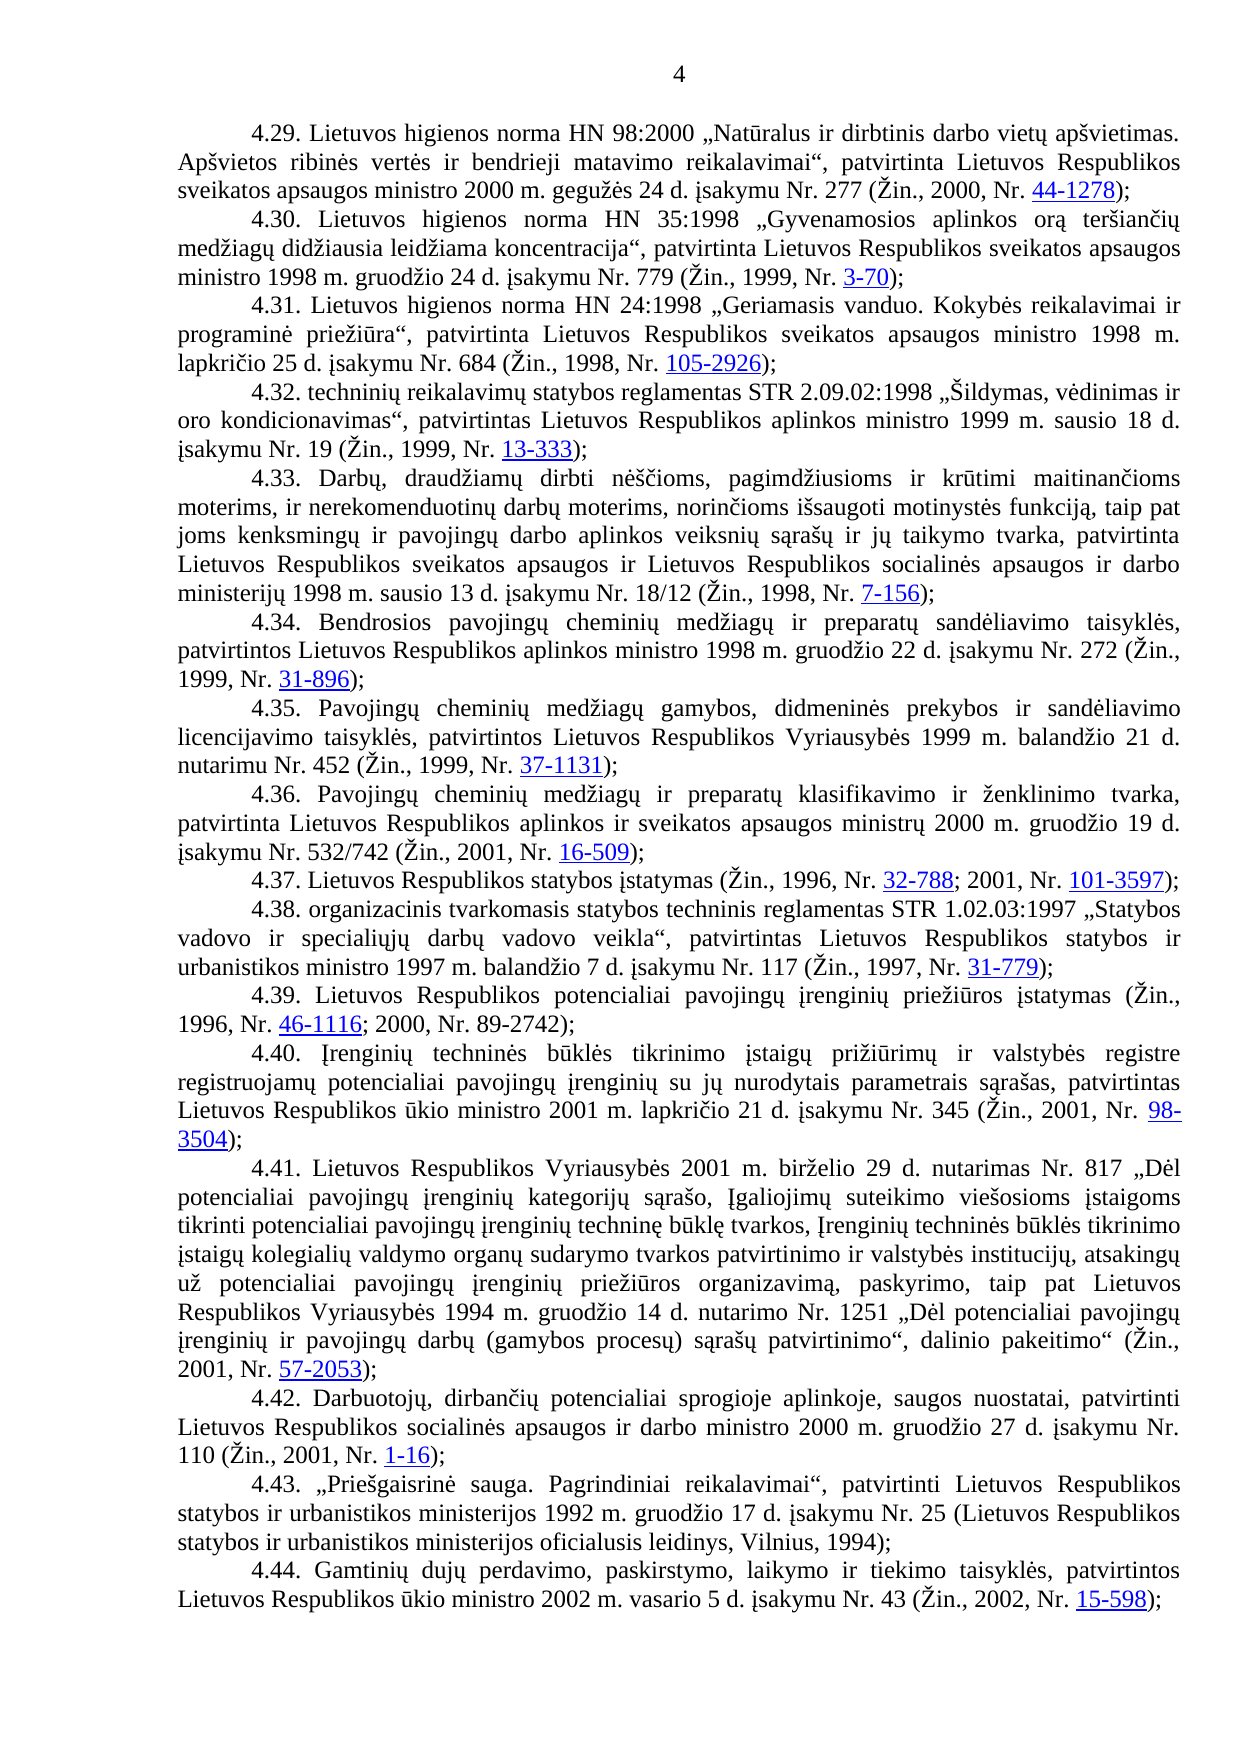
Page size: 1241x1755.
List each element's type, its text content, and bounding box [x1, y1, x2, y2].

text 4.43. „Priešgaisrinė sauga. Pagrindiniai reikalavimai“, patvirtinti Lietuvos Respublikos statybos ir urbanistikos ministerijos 1992 m. gruodžio 17 d. įsakymu Nr. 25 (Lietuvos Respublikos statybos ir urbanistikos ministerijos oficialusis leidinys, Vilnius, 1994); [177, 1469, 1181, 1556]
text 4.35. Pavojingų cheminių medžiagų gamybos, didmeninės prekybos ir sandėliavimo licencijavimo taisyklės, patvirtintos Lietuvos Respublikos Vyriausybės 1999 m. balandžio 21 d. nutarimu Nr. 452 (Žin., 1999, Nr. 37-1131); [177, 693, 1181, 779]
text 4.40. Įrenginių techninės būklės tikrinimo įstaigų prižiūrimų ir valstybės registre registruojamų potencialiai pavojingų įrenginių su jų nurodytais parametrais sąrašas, patvirtintas Lietuvos Respublikos ūkio ministro 2001 m. lapkričio 21 d. įsakymu Nr. 345 (Žin., 2001, Nr. 98-3504); [177, 1038, 1181, 1153]
text 4.37. Lietuvos Respublikos statybos įstatymas (Žin., 1996, Nr. 32-788; 2001, Nr. 101-3597); [177, 866, 1181, 894]
text 4.44. Gamtinių dujų perdavimo, paskirstymo, laikymo ir tiekimo taisyklės, patvirtintos Lietuvos Respublikos ūkio ministro 2002 m. vasario 5 d. įsakymu Nr. 43 (Žin., 2002, Nr. 15-598); [177, 1556, 1181, 1613]
text 4.36. Pavojingų cheminių medžiagų ir preparatų klasifikavimo ir ženklinimo tvarka, patvirtinta Lietuvos Respublikos aplinkos ir sveikatos apsaugos ministrų 2000 m. gruodžio 19 d. įsakymu Nr. 532/742 (Žin., 2001, Nr. 16-509); [177, 779, 1181, 866]
text 4.41. Lietuvos Respublikos Vyriausybės 2001 m. birželio 29 d. nutarimas Nr. 817 „Dėl potencialiai pavojingų įrenginių kategorijų sąrašo, Įgaliojimų suteikimo viešosioms įstaigoms tikrinti potencialiai pavojingų įrenginių techninę būklę tvarkos, Įrenginių techninės būklės tikrinimo įstaigų kolegialių valdymo organų sudarymo tvarkos patvirtinimo ir valstybės institucijų, atsakingų už potencialiai pavojingų įrenginių priežiūros organizavimą, paskyrimo, taip pat Lietuvos Respublikos Vyriausybės 1994 m. gruodžio 14 d. nutarimo Nr. 1251 „Dėl potencialiai pavojingų įrenginių ir pavojingų darbų (gamybos procesų) sąrašų patvirtinimo“, dalinio pakeitimo“ (Žin., 2001, Nr. 57-2053); [177, 1153, 1181, 1383]
text 4.38. organizacinis tvarkomasis statybos techninis reglamentas STR 1.02.03:1997 „Statybos vadovo ir specialiųjų darbų vadovo veikla“, patvirtintas Lietuvos Respublikos statybos ir urbanistikos ministro 1997 m. balandžio 7 d. įsakymu Nr. 117 (Žin., 1997, Nr. 31-779); [177, 894, 1181, 981]
text 4.33. Darbų, draudžiamų dirbti nėščioms, pagimdžiusioms ir krūtimi maitinančioms moterims, ir nerekomenduotinų darbų moterims, norinčioms išsaugoti motinystės funkciją, taip pat joms kenksmingų ir pavojingų darbo aplinkos veiksnių sąrašų ir jų taikymo tvarka, patvirtinta Lietuvos Respublikos sveikatos apsaugos ir Lietuvos Respublikos socialinės apsaugos ir darbo ministerijų 1998 m. sausio 13 d. įsakymu Nr. 18/12 (Žin., 1998, Nr. 7-156); [177, 463, 1181, 607]
text 4.34. Bendrosios pavojingų cheminių medžiagų ir preparatų sandėliavimo taisyklės, patvirtintos Lietuvos Respublikos aplinkos ministro 1998 m. gruodžio 22 d. įsakymu Nr. 272 (Žin., 1999, Nr. 31-896); [177, 607, 1181, 693]
text 4.32. techninių reikalavimų statybos reglamentas STR 2.09.02:1998 „Šildymas, vėdinimas ir oro kondicionavimas“, patvirtintas Lietuvos Respublikos aplinkos ministro 1999 m. sausio 18 d. įsakymu Nr. 19 (Žin., 1999, Nr. 13-333); [177, 377, 1181, 463]
text 4.39. Lietuvos Respublikos potencialiai pavojingų įrenginių priežiūros įstatymas (Žin., 1996, Nr. 46-1116; 2000, Nr. 89-2742); [177, 981, 1181, 1038]
text 4.31. Lietuvos higienos norma HN 24:1998 „Geriamasis vanduo. Kokybės reikalavimai ir programinė priežiūra“, patvirtinta Lietuvos Respublikos sveikatos apsaugos ministro 1998 m. lapkričio 25 d. įsakymu Nr. 684 (Žin., 1998, Nr. 105-2926); [177, 291, 1181, 377]
text 4.42. Darbuotojų, dirbančių potencialiai sprogioje aplinkoje, saugos nuostatai, patvirtinti Lietuvos Respublikos socialinės apsaugos ir darbo ministro 2000 m. gruodžio 27 d. įsakymu Nr. 110 (Žin., 2001, Nr. 1-16); [177, 1383, 1181, 1469]
text 4.30. Lietuvos higienos norma HN 35:1998 „Gyvenamosios aplinkos orą teršiančių medžiagų didžiausia leidžiama koncentracija“, patvirtinta Lietuvos Respublikos sveikatos apsaugos ministro 1998 m. gruodžio 24 d. įsakymu Nr. 779 (Žin., 1999, Nr. 3-70); [177, 204, 1181, 291]
text 4.29. Lietuvos higienos norma HN 98:2000 „Natūralus ir dirbtinis darbo vietų apšvietimas. Apšvietos ribinės vertės ir bendrieji matavimo reikalavimai“, patvirtinta Lietuvos Respublikos sveikatos apsaugos ministro 2000 m. gegužės 24 d. įsakymu Nr. 277 (Žin., 2000, Nr. 44-1278); [177, 118, 1181, 204]
